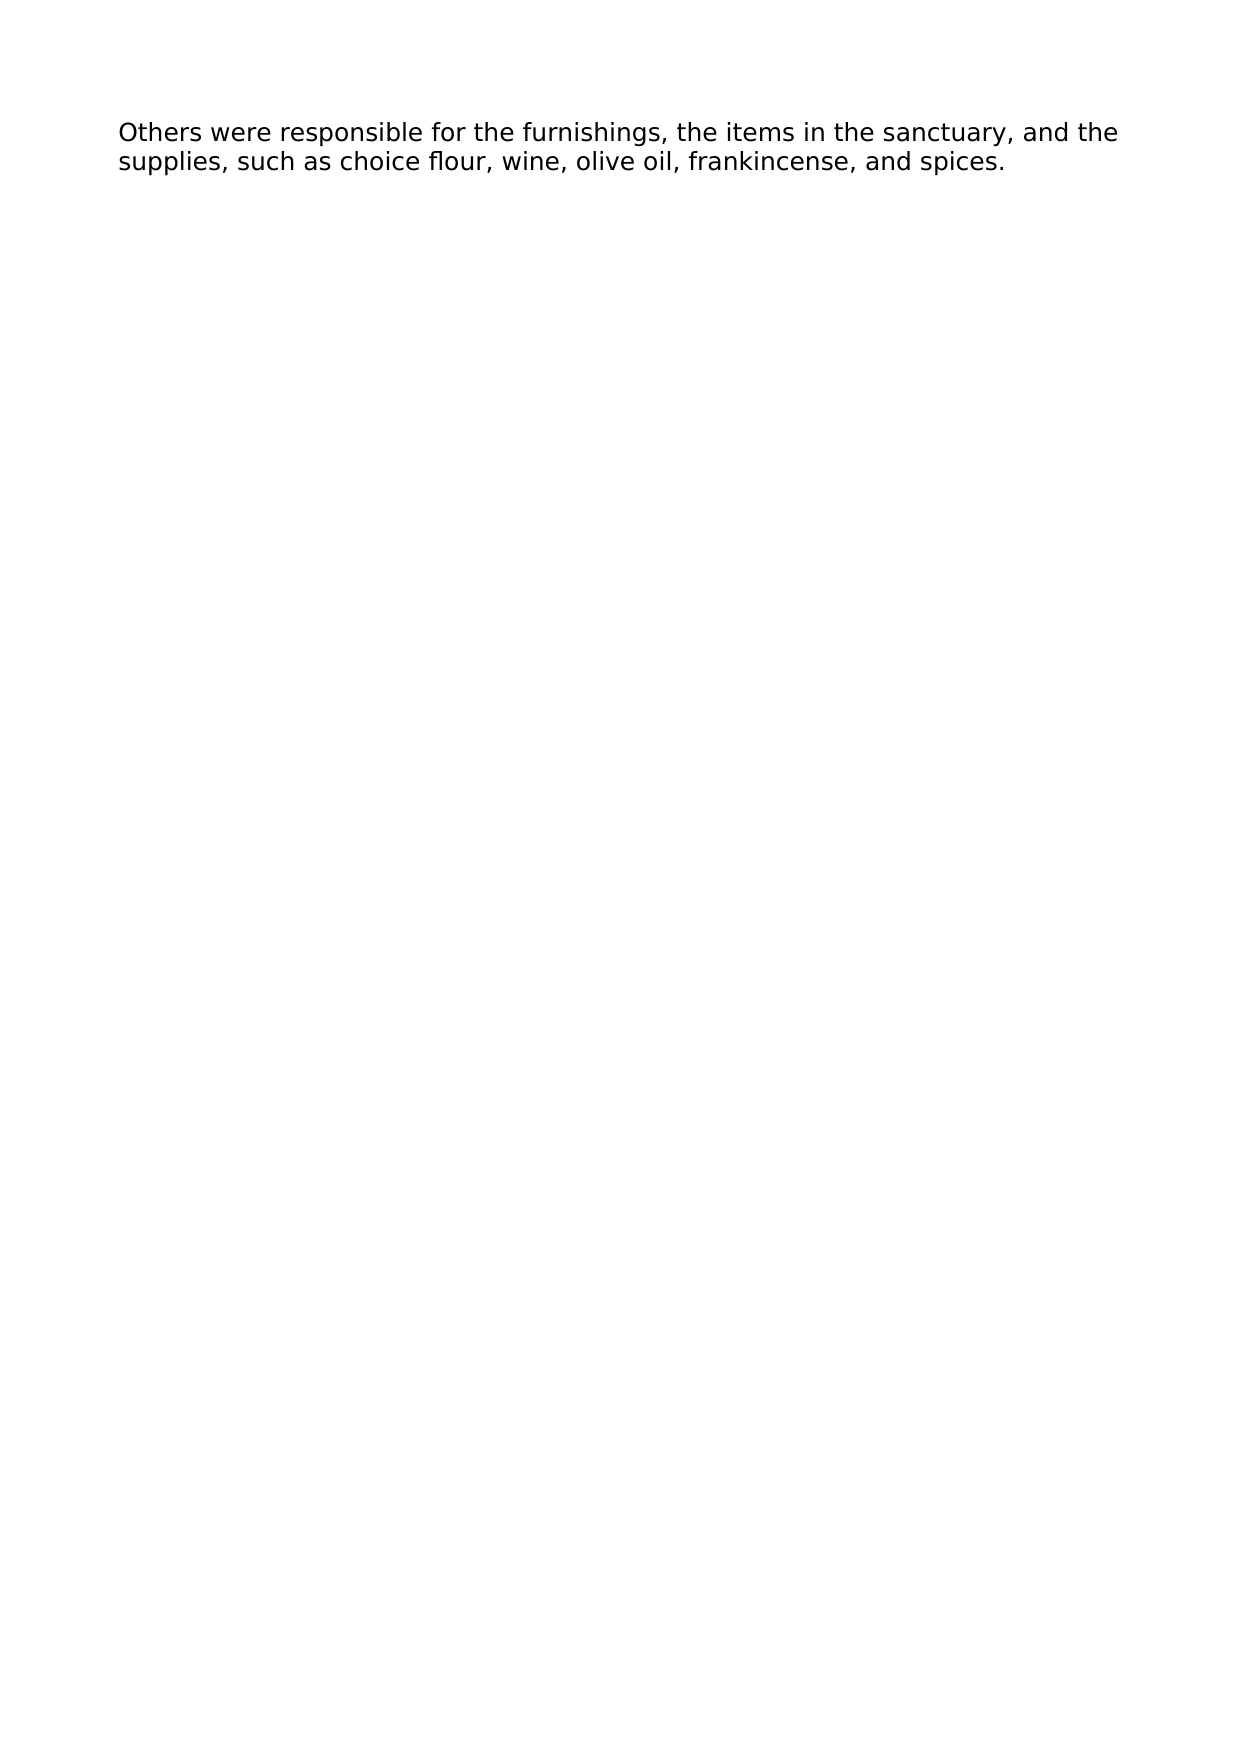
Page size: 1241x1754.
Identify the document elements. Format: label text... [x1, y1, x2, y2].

text Others were responsible for the furnishings, the items in the sanctuary, and the supplies, such as choice flour, wine, olive oil, frankincense, and spices. [118, 118, 1122, 176]
